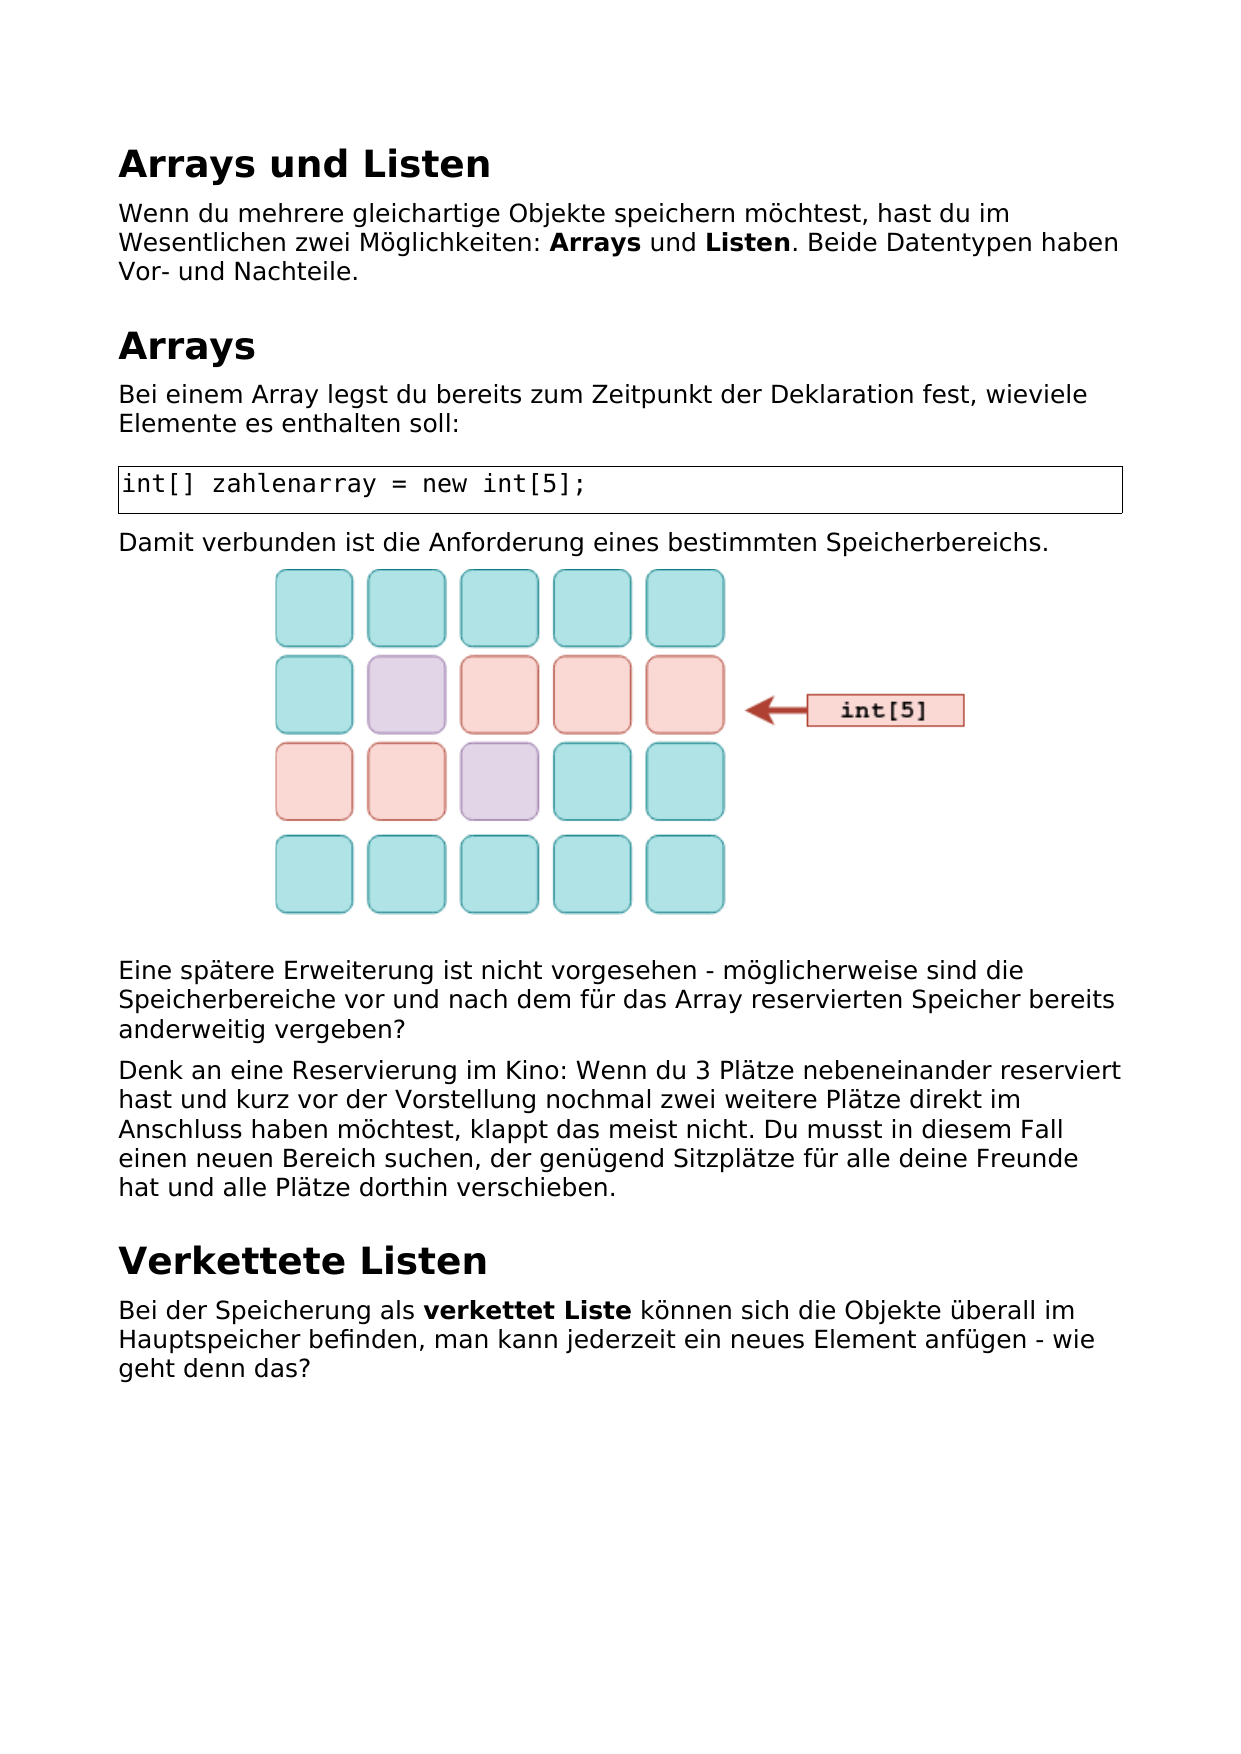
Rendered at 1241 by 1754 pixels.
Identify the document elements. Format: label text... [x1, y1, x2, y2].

picture [275, 569, 965, 915]
text Bei einem Array legst du bereits zum Zeitpunkt der Deklaration fest, wieviele Elemente es enthalten soll: [118, 380, 1122, 439]
subtitle Arrays und Listen [118, 143, 1122, 187]
subtitle Verkettete Listen [118, 1240, 1122, 1283]
subtitle Arrays [118, 324, 1122, 368]
text Wenn du mehrere gleichartige Objekte speichern möchtest, hast du im Wesentlichen zwei Möglichkeiten: Arrays und Listen. Beide Datentypen haben Vor- und Nachteile. [118, 199, 1122, 287]
text Bei der Speicherung als verkettet Liste können sich die Objekte überall im Hauptspeicher befinden, man kann jederzeit ein neues Element anfügen - wie geht denn das? [118, 1296, 1122, 1383]
text Denk an eine Reservierung im Kino: Wenn du 3 Plätze nebeneinander reserviert hast und kurz vor der Vorstellung nochmal zwei weitere Plätze direkt im Anschluss haben möchtest, klappt das meist nicht. Du musst in diesem Fall einen neuen Bereich suchen, der genügend Sitzplätze für alle deine Freunde hat und alle Plätze dorthin verschieben. [118, 1056, 1122, 1202]
text Eine spätere Erweiterung ist nicht vorgesehen - möglicherweise sind die Speicherbereiche vor und nach dem für das Array reservierten Speicher bereits anderweitig vergeben? [118, 956, 1122, 1044]
table_header int[] zahlenarray = new int[5]; [119, 467, 1122, 513]
text Damit verbunden ist die Anforderung eines bestimmten Speicherbereichs. [118, 528, 1122, 557]
